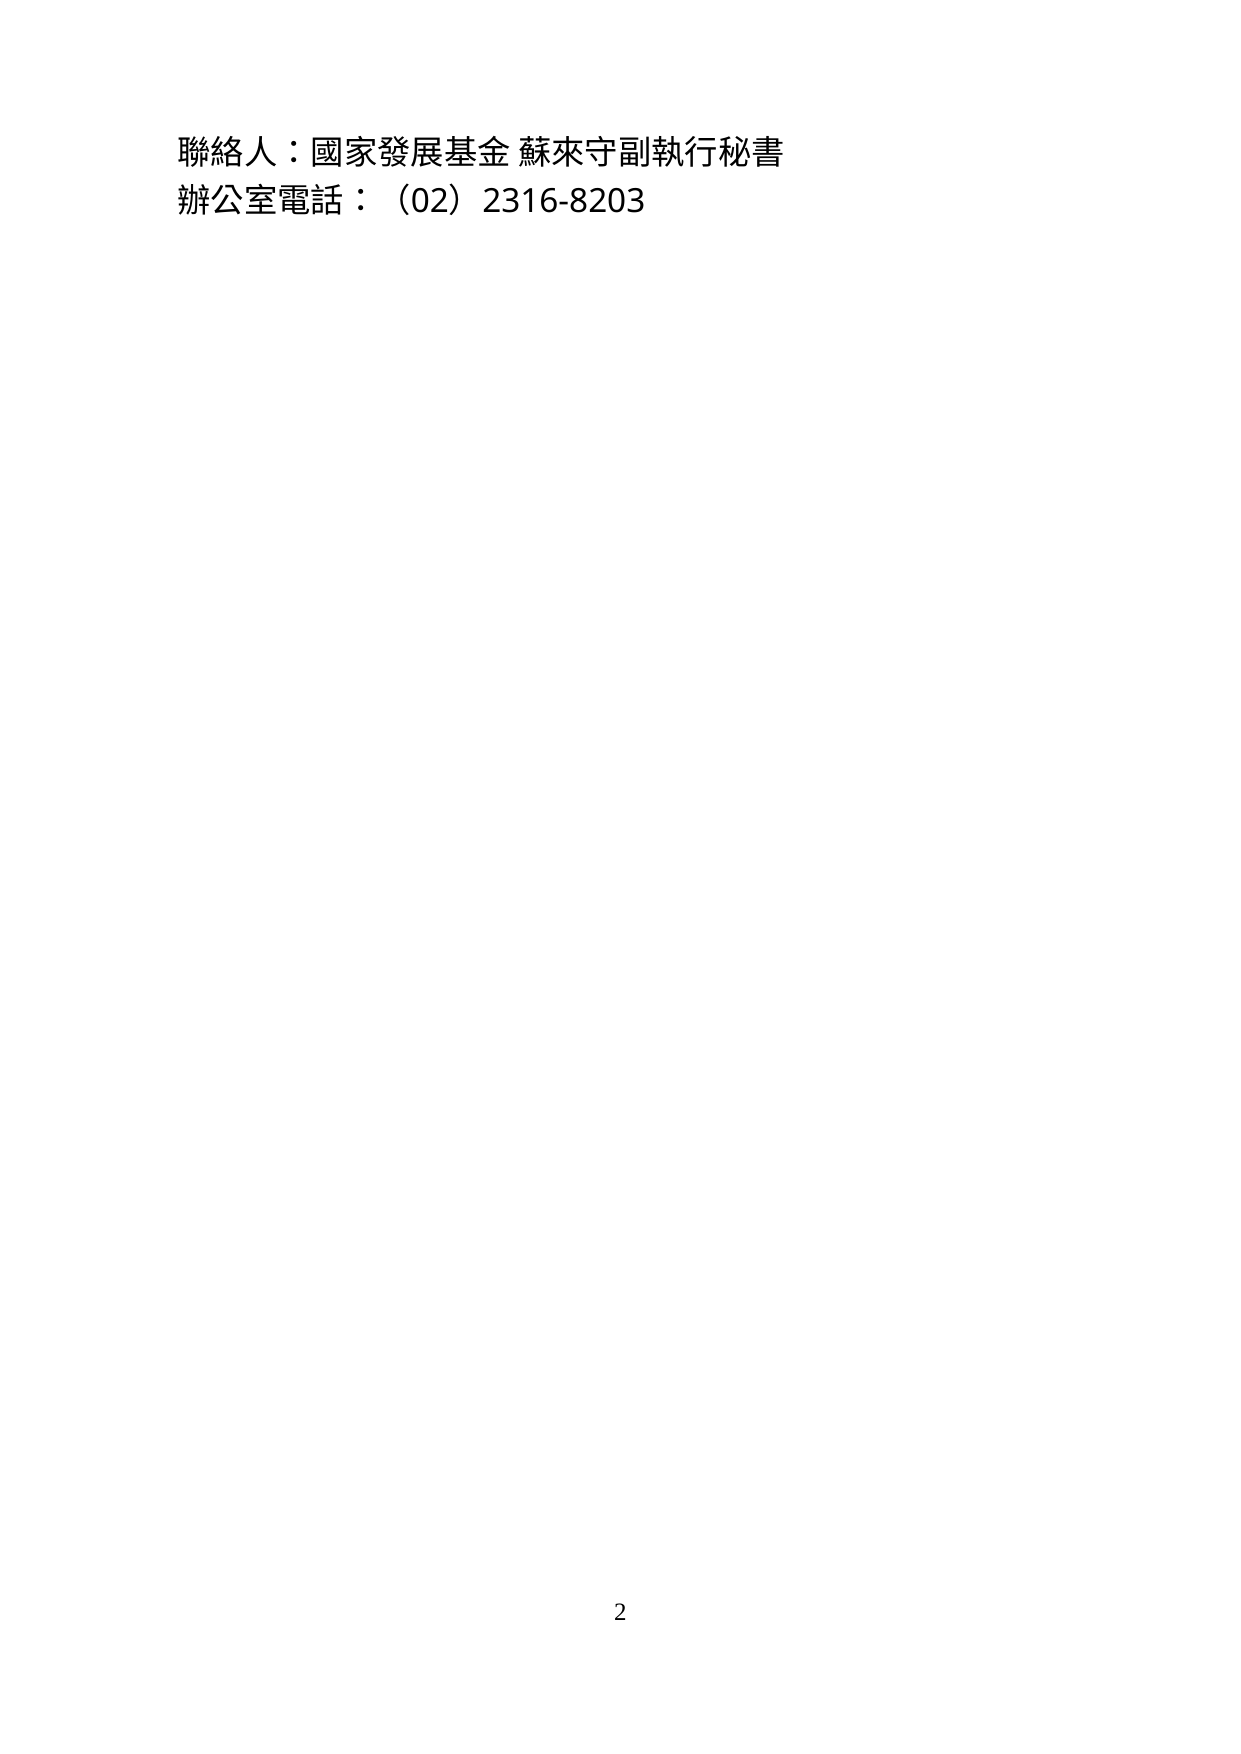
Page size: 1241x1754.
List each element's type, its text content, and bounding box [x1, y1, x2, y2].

text 聯絡人：國家發展基金 蘇來守副執行秘書 [177, 126, 1063, 174]
text 辦公室電話：（02）2316-8203 [177, 174, 1063, 223]
